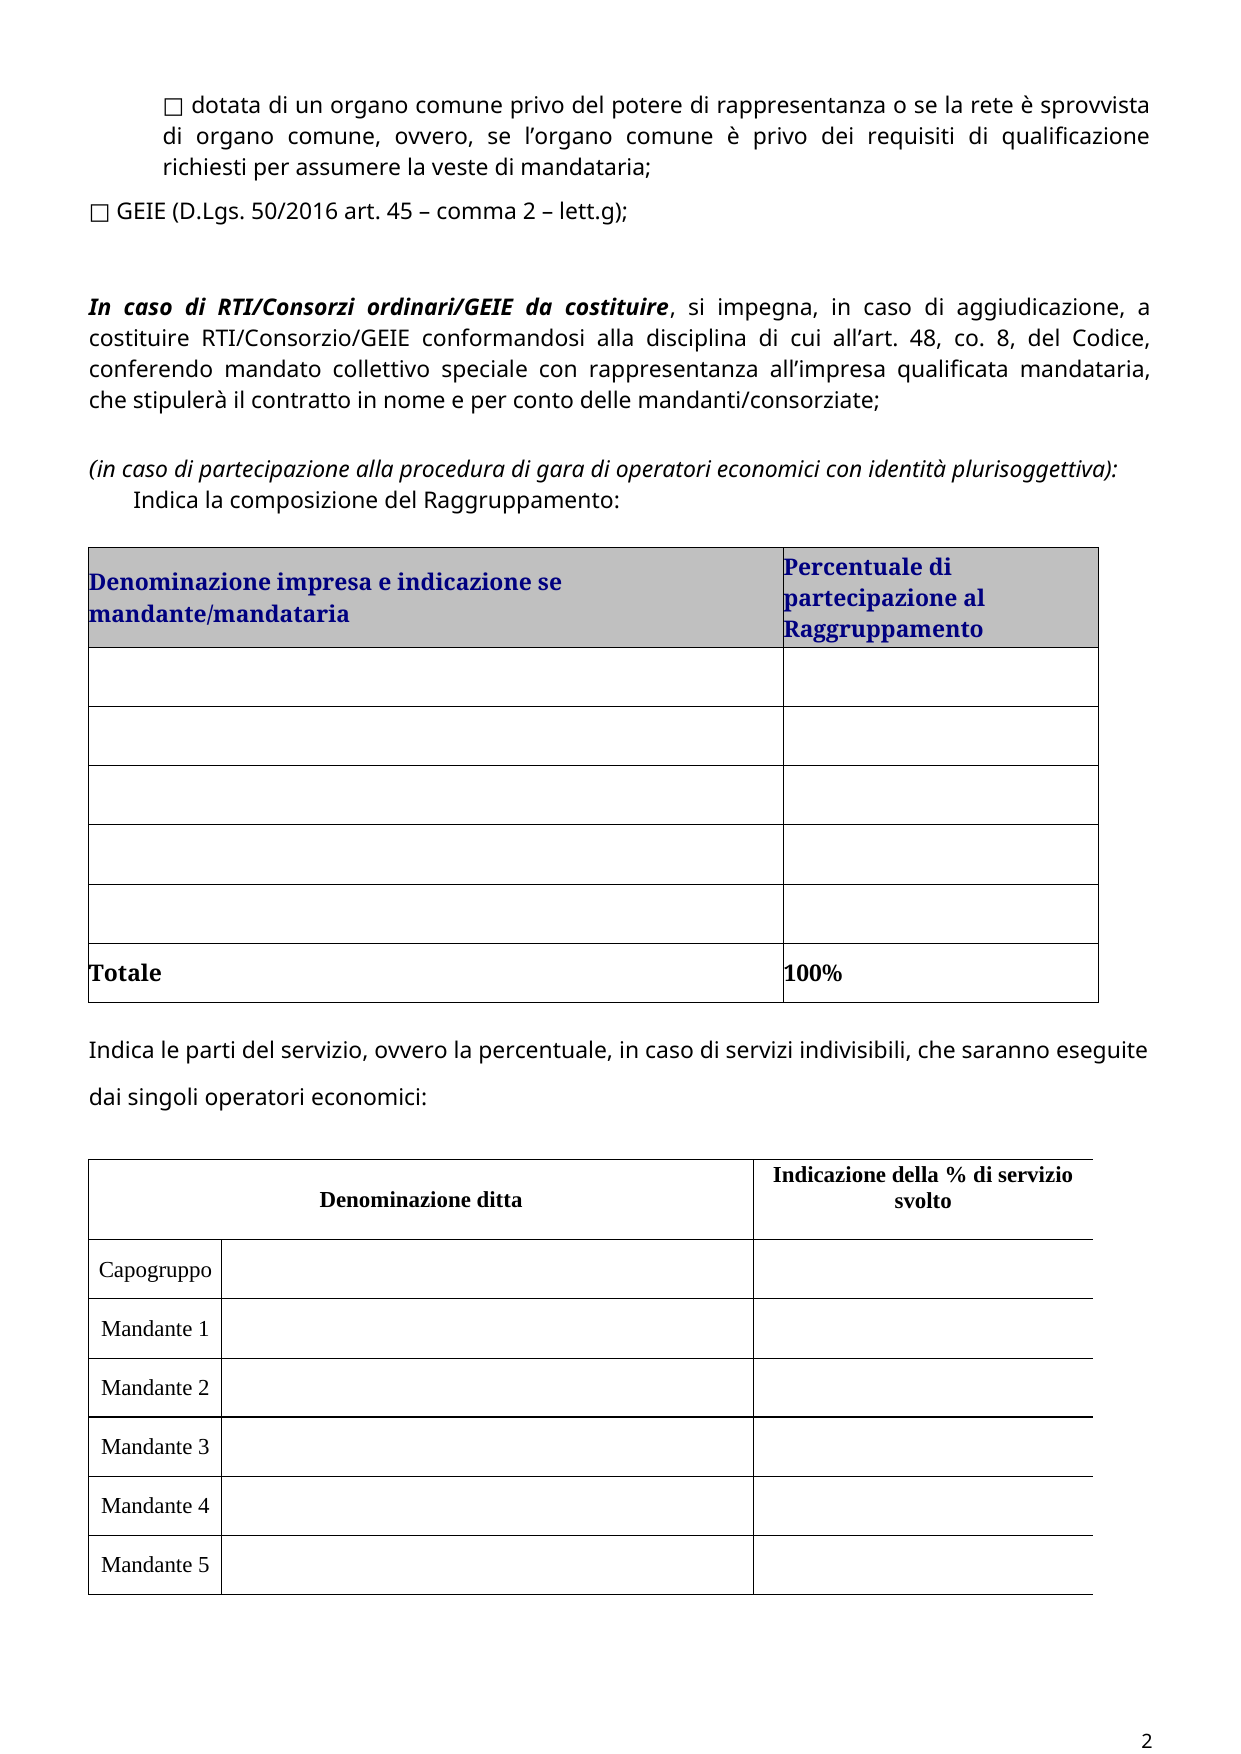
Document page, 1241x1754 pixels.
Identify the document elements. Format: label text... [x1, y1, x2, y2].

table_header Denominazione ditta [89, 1160, 753, 1239]
text □ GEIE (D.Lgs. 50/2016 art. 45 – comma 2 – lett.g); [89, 195, 1152, 226]
text Indica le parti del servizio, ovvero la percentuale, in caso di servizi indivisibili, che saranno eseguite dai singoli operatori economici: [89, 1034, 1152, 1112]
table_cell [222, 1299, 753, 1357]
table_cell Capogruppo [89, 1240, 221, 1298]
table_cell [784, 648, 1098, 706]
table_cell Mandante 1 [89, 1299, 221, 1357]
table_cell [89, 825, 783, 883]
table_cell [754, 1477, 1093, 1534]
table_cell Mandante 2 [89, 1359, 221, 1416]
table_cell Mandante 4 [89, 1477, 221, 1534]
table_cell [784, 707, 1098, 765]
table_cell [754, 1240, 1093, 1298]
table_cell [754, 1536, 1093, 1594]
table_cell Mandante 3 [89, 1418, 221, 1476]
table_header Denominazione impresa e indicazione se mandante/mandataria [89, 548, 783, 647]
table_cell [784, 885, 1098, 942]
text □ dotata di un organo comune privo del potere di rappresentanza o se la rete è sprovvista di organo comune, ovvero, se l’organo comune è privo dei requisiti di qualificazione richiesti per assumere la veste di mandataria; [162, 89, 1152, 182]
table_cell [222, 1359, 753, 1416]
table_cell [222, 1536, 753, 1594]
table_cell [222, 1240, 753, 1298]
text Indica la composizione del Raggruppamento: [133, 484, 1157, 516]
text (in caso di partecipazione alla procedura di gara di operatori economici con identità plurisoggettiva): [89, 453, 1152, 484]
table_cell [222, 1418, 753, 1476]
table_cell [89, 707, 783, 765]
table_cell [754, 1299, 1093, 1357]
table_cell [89, 766, 783, 824]
table_cell [754, 1418, 1093, 1476]
table_cell [222, 1477, 753, 1534]
table_header Percentuale di partecipazione al Raggruppamento [784, 548, 1098, 647]
table_cell Mandante 5 [89, 1536, 221, 1594]
table_cell [89, 885, 783, 942]
table_header Indicazione della % di servizio svolto [754, 1160, 1093, 1239]
table_cell [754, 1359, 1093, 1416]
text In caso di RTI/Consorzi ordinari/GEIE da costituire, si impegna, in caso di aggiudicazione, a costituire RTI/Consorzio/GEIE conformandosi alla disciplina di cui all’art. 48, co. 8, del Codice, conferendo mandato collettivo speciale con rappresentanza all’impresa qualificata mandataria, che stipulerà il contratto in nome e per conto delle mandanti/consorziate; [89, 291, 1152, 416]
table_cell [784, 766, 1098, 824]
table_cell Totale [89, 944, 783, 1002]
table_cell [89, 648, 783, 706]
table_cell 100% [784, 944, 1098, 1002]
table_cell [784, 825, 1098, 883]
